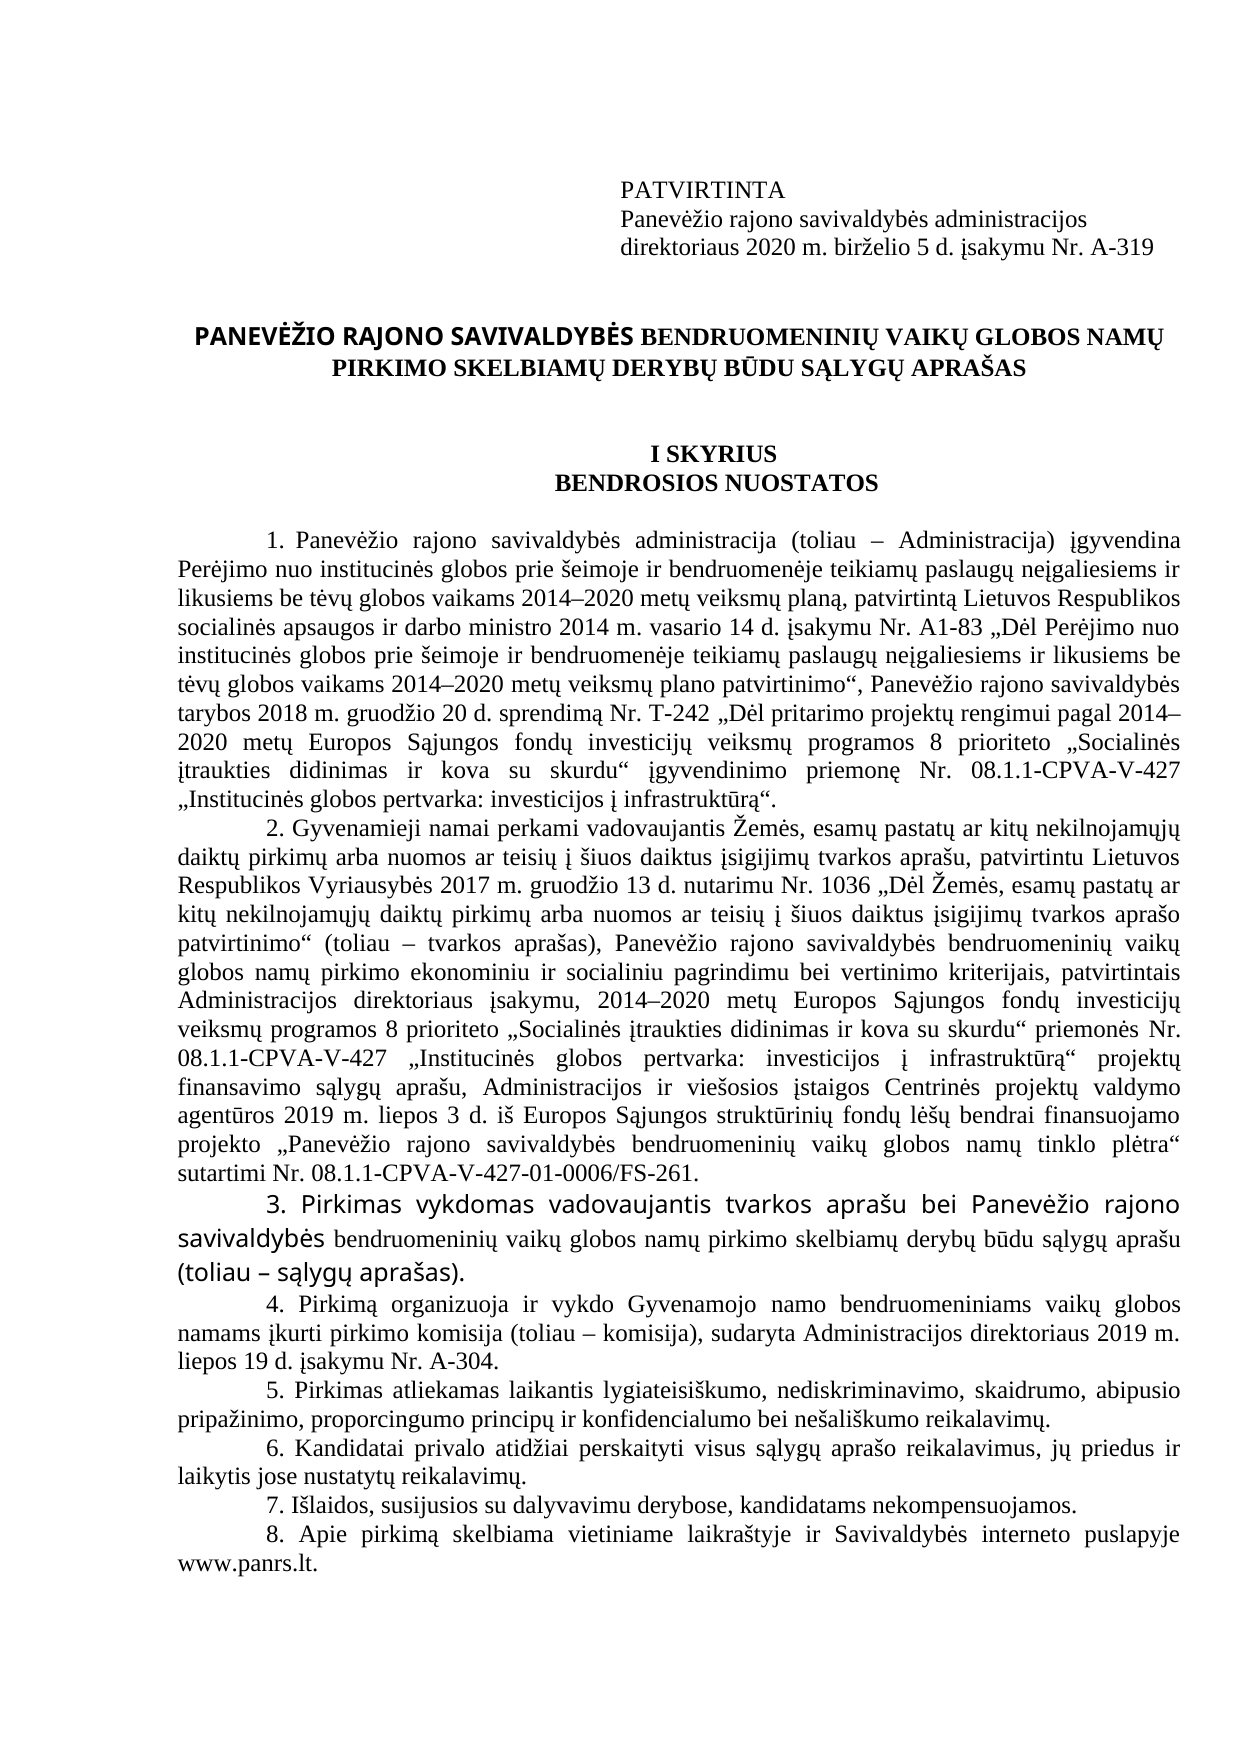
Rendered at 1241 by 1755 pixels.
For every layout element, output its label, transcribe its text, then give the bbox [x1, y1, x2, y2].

text 1. Panevėžio rajono savivaldybės administracija (toliau – Administracija) įgyvendina Perėjimo nuo institucinės globos prie šeimoje ir bendruomenėje teikiamų paslaugų neįgaliesiems ir likusiems be tėvų globos vaikams 2014–2020 metų veiksmų planą, patvirtintą Lietuvos Respublikos socialinės apsaugos ir darbo ministro 2014 m. vasario 14 d. įsakymu Nr. A1-83 „Dėl Perėjimo nuo institucinės globos prie šeimoje ir bendruomenėje teikiamų paslaugų neįgaliesiems ir likusiems be tėvų globos vaikams 2014–2020 metų veiksmų plano patvirtinimo“, Panevėžio rajono savivaldybės tarybos 2018 m. gruodžio 20 d. sprendimą Nr. T-242 „Dėl pritarimo projektų rengimui pagal 2014–2020 metų Europos Sąjungos fondų investicijų veiksmų programos 8 prioriteto „Socialinės įtraukties didinimas ir kova su skurdu“ įgyvendinimo priemonę Nr. 08.1.1-CPVA-V-427 „Institucinės globos pertvarka: investicijos į infrastruktūrą“. [177, 525, 1181, 813]
text direktoriaus 2020 m. birželio 5 d. įsakymu Nr. A-319 [620, 232, 1181, 261]
text 7. Išlaidos, susijusios su dalyvavimu derybose, kandidatams nekompensuojamos. [177, 1490, 1181, 1519]
text PATVIRTINTA [620, 175, 1181, 204]
text 8. Apie pirkimą skelbiama vietiniame laikraštyje ir Savivaldybės interneto puslapyje www.panrs.lt. [177, 1519, 1181, 1576]
text 3. Pirkimas vykdomas vadovaujantis tvarkos aprašu bei Panevėžio rajono savivaldybės bendruomeninių vaikų globos namų pirkimo skelbiamų derybų būdu sąlygų aprašu (toliau – sąlygų aprašas). [177, 1187, 1181, 1289]
text Panevėžio rajono savivaldybės administracijos [620, 204, 1181, 232]
text 2. Gyvenamieji namai perkami vadovaujantis Žemės, esamų pastatų ar kitų nekilnojamųjų daiktų pirkimų arba nuomos ar teisių į šiuos daiktus įsigijimų tvarkos aprašu, patvirtintu Lietuvos Respublikos Vyriausybės 2017 m. gruodžio 13 d. nutarimu Nr. 1036 „Dėl Žemės, esamų pastatų ar kitų nekilnojamųjų daiktų pirkimų arba nuomos ar teisių į šiuos daiktus įsigijimų tvarkos aprašo patvirtinimo“ (toliau – tvarkos aprašas), Panevėžio rajono savivaldybės bendruomeninių vaikų globos namų pirkimo ekonominiu ir socialiniu pagrindimu bei vertinimo kriterijais, patvirtintais Administracijos direktoriaus įsakymu, 2014–2020 metų Europos Sąjungos fondų investicijų veiksmų programos 8 prioriteto „Socialinės įtraukties didinimas ir kova su skurdu“ priemonės Nr. 08.1.1-CPVA-V-427 „Institucinės globos pertvarka: investicijos į infrastruktūrą“ projektų finansavimo sąlygų aprašu, Administracijos ir viešosios įstaigos Centrinės projektų valdymo agentūros 2019 m. liepos 3 d. iš Europos Sąjungos struktūrinių fondų lėšų bendrai finansuojamo projekto „Panevėžio rajono savivaldybės bendruomeninių vaikų globos namų tinklo plėtra“ sutartimi Nr. 08.1.1-CPVA-V-427-01-0006/FS-261. [177, 813, 1181, 1187]
text 6. Kandidatai privalo atidžiai perskaityti visus sąlygų aprašo reikalavimus, jų priedus ir laikytis jose nustatytų reikalavimų. [177, 1433, 1181, 1490]
text BENDROSIOS NUOSTATOS [177, 468, 1181, 496]
text I SKYRIUS [177, 439, 1181, 468]
text 5. Pirkimas atliekamas laikantis lygiateisiškumo, nediskriminavimo, skaidrumo, abipusio pripažinimo, proporcingumo principų ir konfidencialumo bei nešališkumo reikalavimų. [177, 1375, 1181, 1433]
text PANEVĖŽIO RAJONO SAVIVALDYBĖS BENDRUOMENINIŲ VAIKŲ GLOBOS NAMŲ PIRKIMO SKELBIAMŲ DERYBŲ BŪDU SĄLYGŲ APRAŠAS [177, 319, 1181, 381]
text 4. Pirkimą organizuoja ir vykdo Gyvenamojo namo bendruomeniniams vaikų globos namams įkurti pirkimo komisija (toliau – komisija), sudaryta Administracijos direktoriaus 2019 m. liepos 19 d. įsakymu Nr. A-304. [177, 1289, 1181, 1375]
